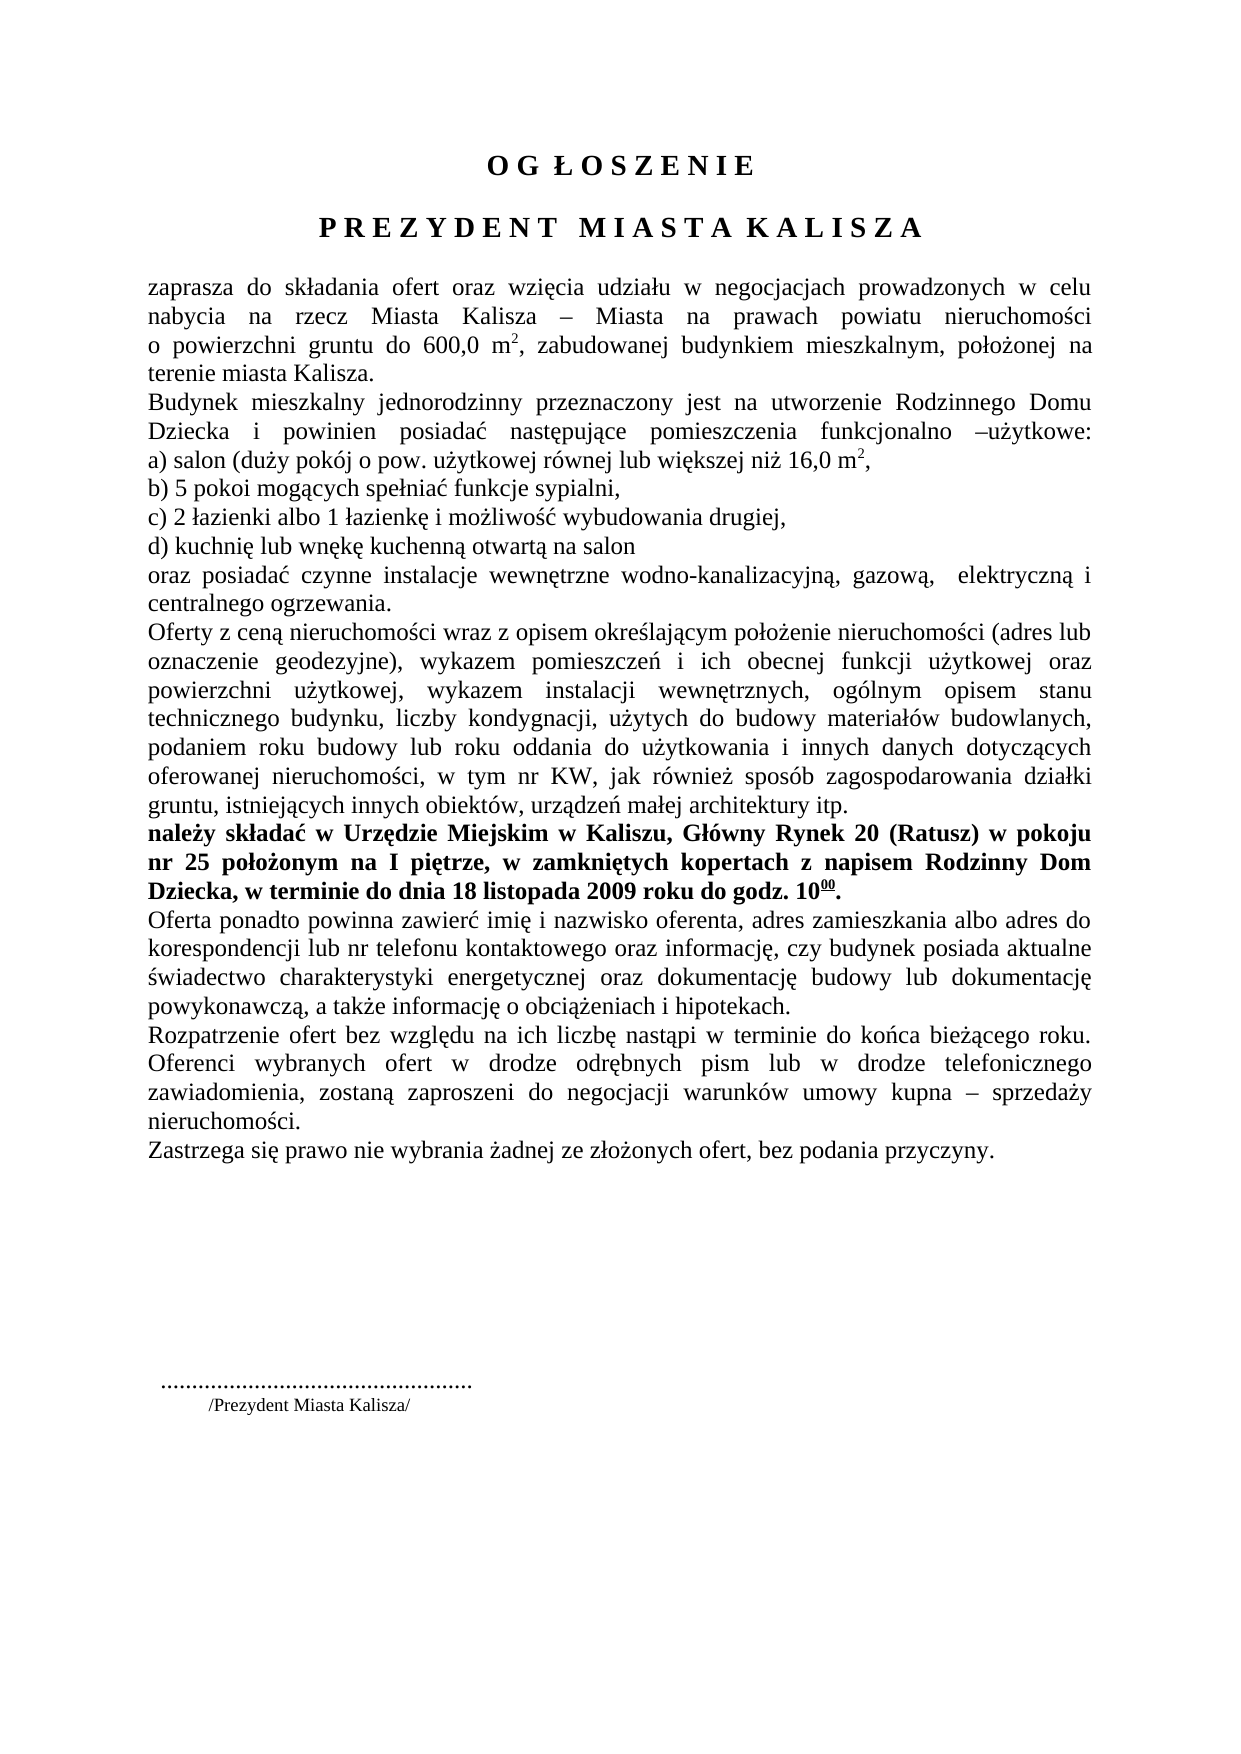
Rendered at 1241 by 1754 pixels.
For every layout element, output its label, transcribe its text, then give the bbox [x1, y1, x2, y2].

text oraz posiadać czynne instalacje wewnętrzne wodno-kanalizacyjną, gazową, elektryczną i centralnego ogrzewania. [148, 560, 1092, 617]
text .................................................. [148, 1365, 1092, 1393]
text Zastrzega się prawo nie wybrania żadnej ze złożonych ofert, bez podania przyczyny. [148, 1135, 1092, 1163]
text Budynek mieszkalny jednorodzinny przeznaczony jest na utworzenie Rodzinnego Domu Dziecka i powinien posiadać następujące pomieszczenia funkcjonalno –użytkowe: a) salon (duży pokój o pow. użytkowej równej lub większej niż 16,0 m2, [148, 387, 1092, 473]
text zaprasza do składania ofert oraz wzięcia udziału w negocjacjach prowadzonych w celu nabycia na rzecz Miasta Kalisza – Miasta na prawach powiatu nieruchomości o powierzchni gruntu do 600,0 m2, zabudowanej budynkiem mieszkalnym, położonej na terenie miasta Kalisza. [148, 272, 1092, 387]
text d) kuchnię lub wnękę kuchenną otwartą na salon [148, 531, 1092, 560]
text P R E Z Y D E N T M I A S T A K A L I S Z A [148, 210, 1092, 243]
text O G Ł O S Z E N I E [148, 148, 1092, 181]
text Oferta ponadto powinna zawierć imię i nazwisko oferenta, adres zamieszkania albo adres do korespondencji lub nr telefonu kontaktowego oraz informację, czy budynek posiada aktualne świadectwo charakterystyki energetycznej oraz dokumentację budowy lub dokumentację powykonawczą, a także informację o obciążeniach i hipotekach. [148, 905, 1092, 1020]
text Rozpatrzenie ofert bez względu na ich liczbę nastąpi w terminie do końca bieżącego roku. Oferenci wybranych ofert w drodze odrębnych pism lub w drodze telefonicznego zawiadomienia, zostaną zaproszeni do negocjacji warunków umowy kupna – sprzedaży nieruchomości. [148, 1020, 1092, 1135]
text b) 5 pokoi mogących spełniać funkcje sypialni, [148, 473, 1092, 502]
text Oferty z ceną nieruchomości wraz z opisem określającym położenie nieruchomości (adres lub oznaczenie geodezyjne), wykazem pomieszczeń i ich obecnej funkcji użytkowej oraz powierzchni użytkowej, wykazem instalacji wewnętrznych, ogólnym opisem stanu technicznego budynku, liczby kondygnacji, użytych do budowy materiałów budowlanych, podaniem roku budowy lub roku oddania do użytkowania i innych danych dotyczących oferowanej nieruchomości, w tym nr KW, jak również sposób zagospodarowania działki gruntu, istniejących innych obiektów, urządzeń małej architektury itp. [148, 617, 1092, 818]
text należy składać w Urzędzie Miejskim w Kaliszu, Główny Rynek 20 (Ratusz) w pokoju nr 25 położonym na I piętrze, w zamkniętych kopertach z napisem Rodzinny Dom Dziecka, w terminie do dnia 18 listopada 2009 roku do godz. 1000. [148, 818, 1092, 905]
text /Prezydent Miasta Kalisza/ [148, 1393, 1092, 1415]
text c) 2 łazienki albo 1 łazienkę i możliwość wybudowania drugiej, [148, 502, 1092, 531]
